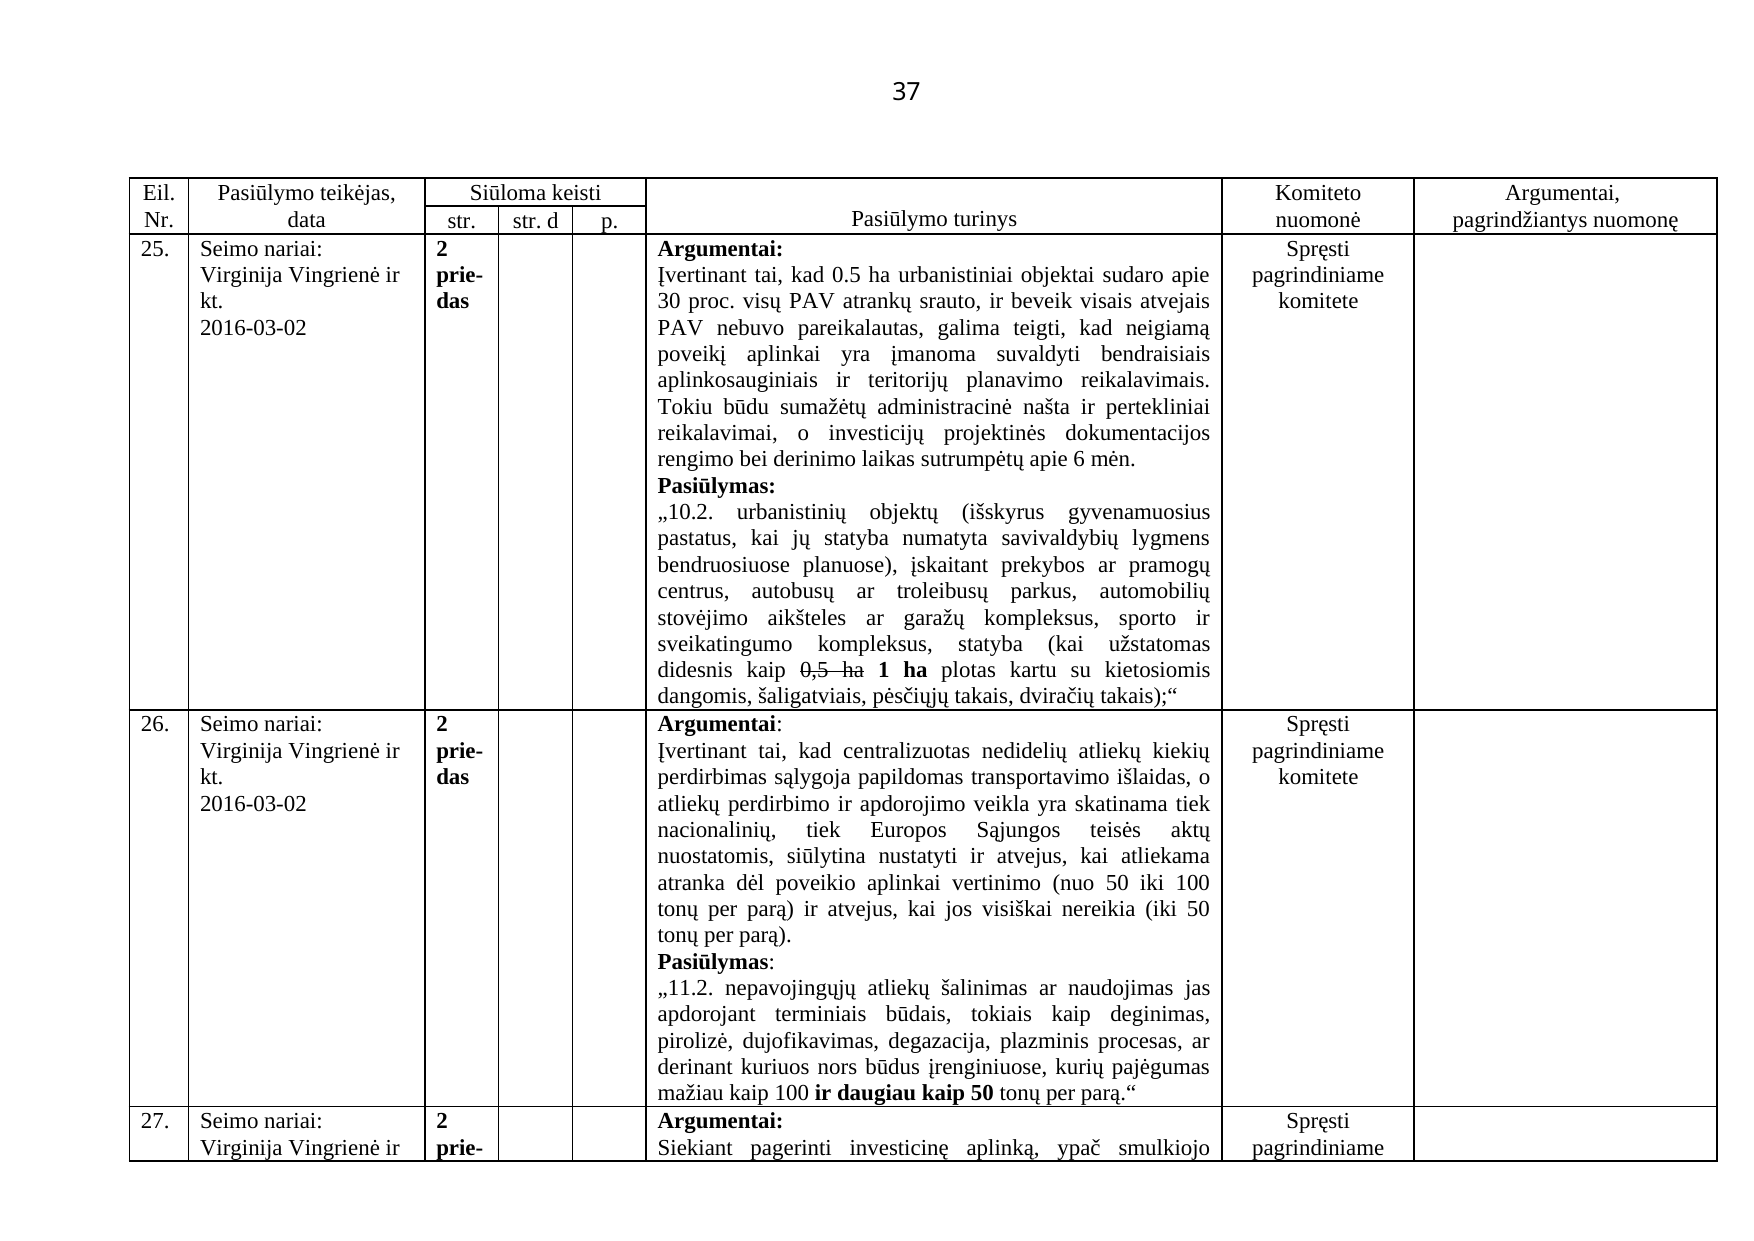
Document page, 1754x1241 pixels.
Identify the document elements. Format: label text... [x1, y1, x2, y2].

table_cell str. d [499, 207, 572, 233]
table_cell [573, 1107, 645, 1160]
table_header Pasiūlymo teikėjas, data [189, 179, 424, 233]
table_cell [1415, 711, 1716, 1106]
table_cell Argumentai: Siekiant pagerinti investicinę aplinką, ypač smulkiojo [647, 1107, 1221, 1160]
table_header Komiteto nuomonė [1223, 179, 1413, 233]
table_header Eil. Nr. [130, 179, 188, 233]
table_cell Argumentai: Įvertinant tai, kad 0.5 ha urbanistiniai objektai sudaro apie 30 proc. visų PAV atrankų srauto, ir beveik visais atvejais PAV nebuvo pareikalautas, galima teigti, kad neigiamą poveikį aplinkai yra įmanoma suvaldyti bendraisiais aplinkosauginiais ir teritorijų planavimo reikalavimais. Tokiu būdu sumažėtų administracinė našta ir pertekliniai reikalavimai, o investicijų projektinės dokumentacijos rengimo bei derinimo laikas sutrumpėtų apie 6 mėn. Pasiūlymas: „10.2. urbanistinių objektų (išskyrus gyvenamuosius pastatus, kai jų statyba numatyta savivaldybių lygmens bendruosiuose planuose), įskaitant prekybos ar pramogų centrus, autobusų ar troleibusų parkus, automobilių stovėjimo aikšteles ar garažų kompleksus, sporto ir sveikatingumo kompleksus, statyba (kai užstatomas didesnis kaip 0,5 ha 1 ha plotas kartu su kietosiomis dangomis, šaligatviais, pėsčiųjų takais, dviračių takais);“ [647, 235, 1221, 709]
table_header Pasiūlymo turinys [647, 179, 1221, 233]
table_cell [499, 711, 572, 1106]
table_cell [1415, 1107, 1716, 1160]
table_cell Argumentai: Įvertinant tai, kad centralizuotas nedidelių atliekų kiekių perdirbimas sąlygoja papildomas transportavimo išlaidas, o atliekų perdirbimo ir apdorojimo veikla yra skatinama tiek nacionalinių, tiek Europos Sąjungos teisės aktų nuostatomis, siūlytina nustatyti ir atvejus, kai atliekama atranka dėl poveikio aplinkai vertinimo (nuo 50 iki 100 tonų per parą) ir atvejus, kai jos visiškai nereikia (iki 50 tonų per parą). Pasiūlymas: „11.2. nepavojingųjų atliekų šalinimas ar naudojimas jas apdorojant terminiais būdais, tokiais kaip deginimas, pirolizė, dujofikavimas, degazacija, plazminis procesas, ar derinant kuriuos nors būdus įrenginiuose, kurių pajėgumas mažiau kaip 100 ir daugiau kaip 50 tonų per parą.“ [647, 711, 1221, 1106]
table_cell [573, 235, 645, 709]
table_cell 2 prie-das [426, 235, 498, 709]
table_cell 2 prie- [426, 1107, 498, 1160]
table_cell 25. [130, 235, 188, 709]
table_cell Spręsti pagrindiniame komitete [1223, 711, 1413, 1106]
table_cell Seimo nariai: Virginija Vingrienė ir kt. 2016-03-02 [189, 235, 424, 709]
table_cell Spręsti pagrindiniame komitete [1223, 235, 1413, 709]
table_cell [499, 1107, 572, 1160]
table_cell Seimo nariai: Virginija Vingrienė ir kt. 2016-03-02 [189, 711, 424, 1106]
table_cell [1415, 235, 1716, 709]
table_cell [573, 711, 645, 1106]
table_cell 26. [130, 711, 188, 1106]
table_header Siūloma keisti [426, 179, 645, 205]
table_cell Spręsti pagrindiniame [1223, 1107, 1413, 1160]
table_cell 27. [130, 1107, 188, 1160]
table_cell str. [426, 207, 498, 233]
table_cell Seimo nariai: Virginija Vingrienė ir [189, 1107, 424, 1160]
table_cell 2 prie-das [426, 711, 498, 1106]
table_header Argumentai, pagrindžiantys nuomonę [1415, 179, 1716, 233]
table_cell p. [573, 207, 645, 233]
table_cell [499, 235, 572, 709]
